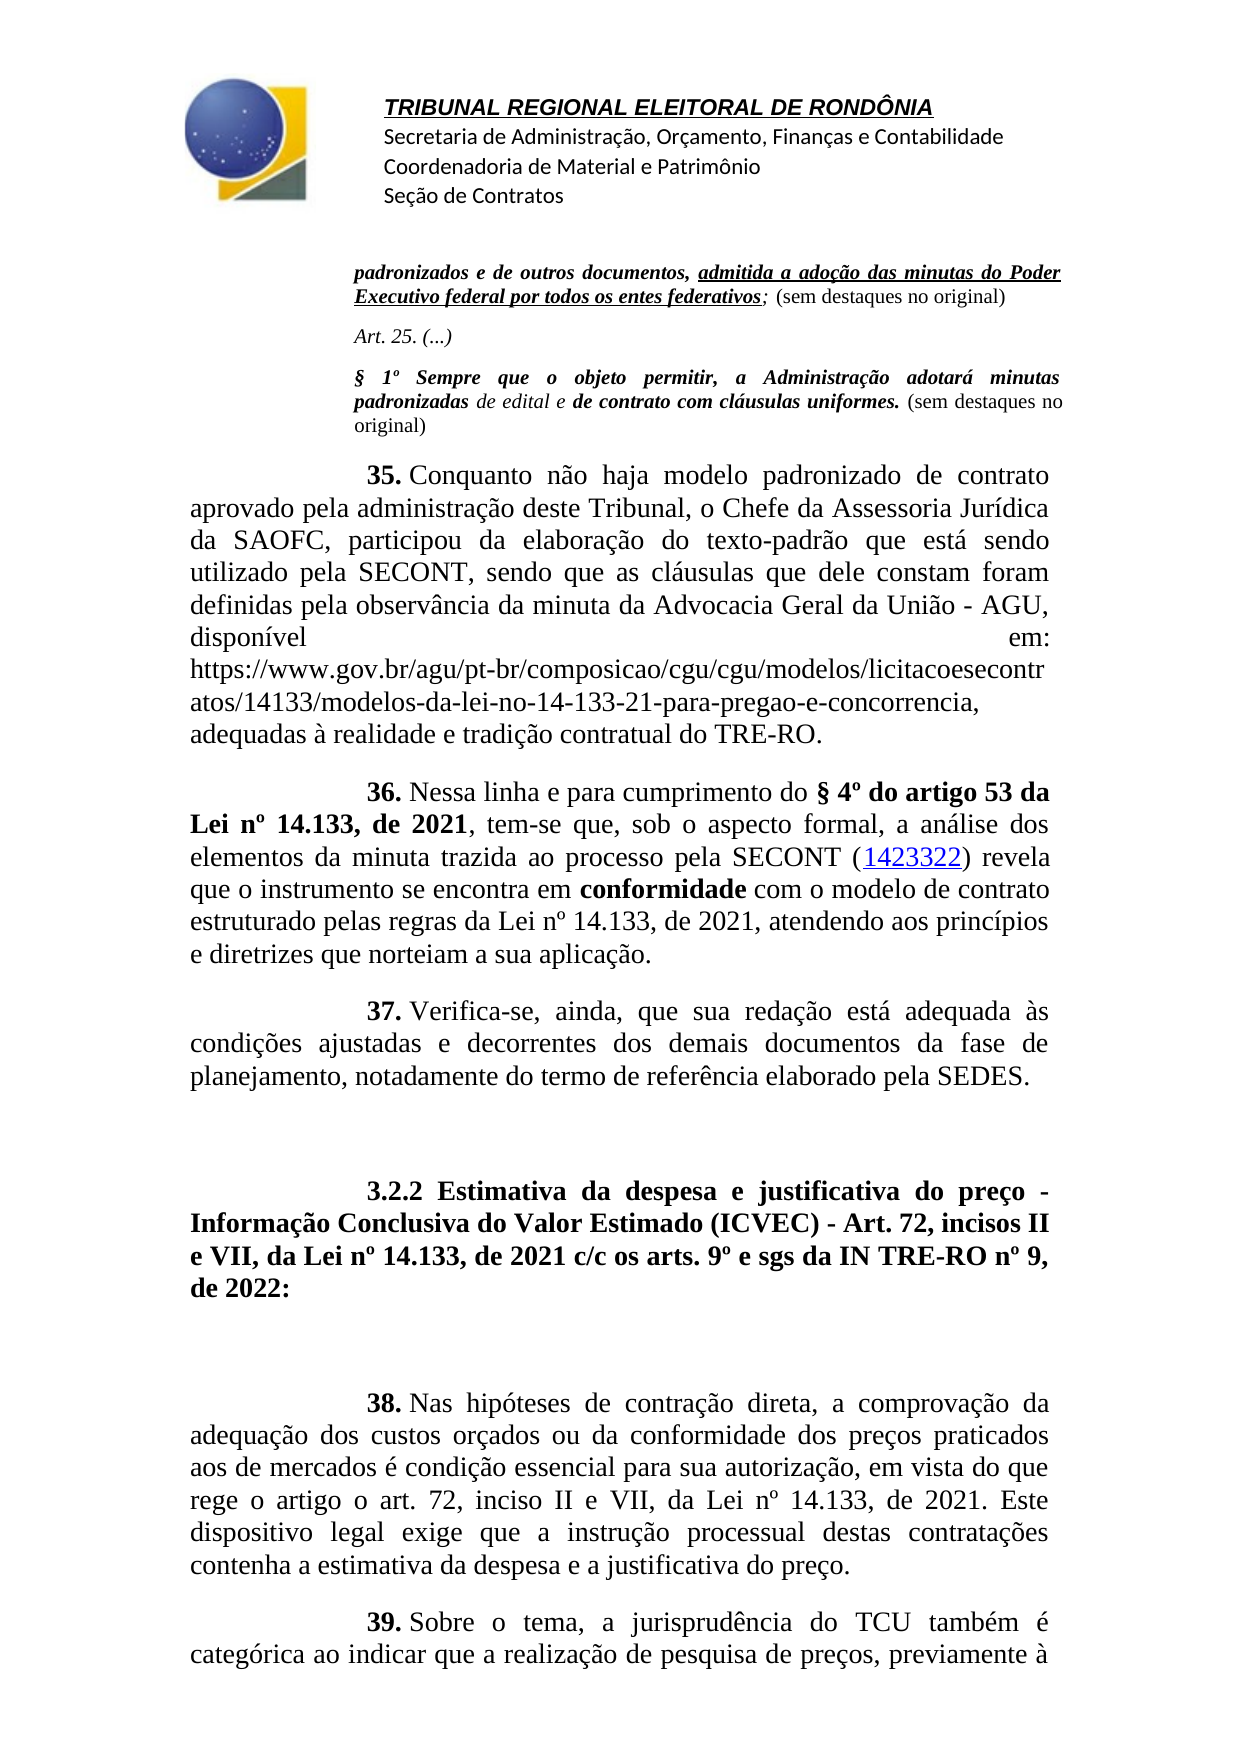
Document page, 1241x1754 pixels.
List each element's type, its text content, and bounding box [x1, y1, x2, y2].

text Art. 25. (...) [354, 324, 1063, 348]
text 37. Verifica-se, ainda, que sua redação está adequada às condições ajustadas e decorrentes dos demais documentos da fase de planejamento, notadamente do termo de referência elaborado pela SEDES. [190, 994, 1051, 1091]
text 38. Nas hipóteses de contração direta, a comprovação da adequação dos custos orçados ou da conformidade dos preços praticados aos de mercados é condição essencial para sua autorização, em vista do que rege o artigo o art. 72, inciso II e VII, da Lei nº 14.133, de 2021. Este dispositivo legal exige que a instrução processual destas contratações contenha a estimativa da despesa e a justificativa do preço. [190, 1386, 1051, 1580]
text padronizados e de outros documentos, admitida a adoção das minutas do Poder Executivo federal por todos os entes federativos; (sem destaques no original) [354, 260, 1063, 308]
text 3.2.2 Estimativa da despesa e justificativa do preço - Informação Conclusiva do Valor Estimado (ICVEC) - Art. 72, incisos II e VII, da Lei nº 14.133, de 2021 c/c os arts. 9º e sgs da IN TRE-RO nº 9, de 2022: [190, 1174, 1051, 1303]
text 39. Sobre o tema, a jurisprudência do TCU também é categórica ao indicar que a realização de pesquisa de preços, previamente à [190, 1605, 1051, 1670]
text 36. Nessa linha e para cumprimento do § 4º do artigo 53 da Lei nº 14.133, de 2021, tem-se que, sob o aspecto formal, a análise dos elementos da minuta trazida ao processo pela SECONT (1423322) revela que o instrumento se encontra em conformidade com o modelo de contrato estruturado pelas regras da Lei nº 14.133, de 2021, atendendo aos princípios e diretrizes que norteiam a sua aplicação. [190, 775, 1051, 969]
text 35. Conquanto não haja modelo padronizado de contrato aprovado pela administração deste Tribunal, o Chefe da Assessoria Jurídica da SAOFC, participou da elaboração do texto-padrão que está sendo utilizado pela SECONT, sendo que as cláusulas que dele constam foram definidas pela observância da minuta da Advocacia Geral da União - AGU, disponível em: https://www.gov.br/agu/pt-br/composicao/cgu/cgu/modelos/licitacoesecontratos/14133/modelos-da-lei-no-14-133-21-para-pregao-e-concorrencia, adequadas à realidade e tradição contratual do TRE-RO. [190, 458, 1051, 750]
text § 1º Sempre que o objeto permitir, a Administração adotará minutas padronizadas de edital e de contrato com cláusulas uniformes. (sem destaques no original) [354, 365, 1063, 437]
